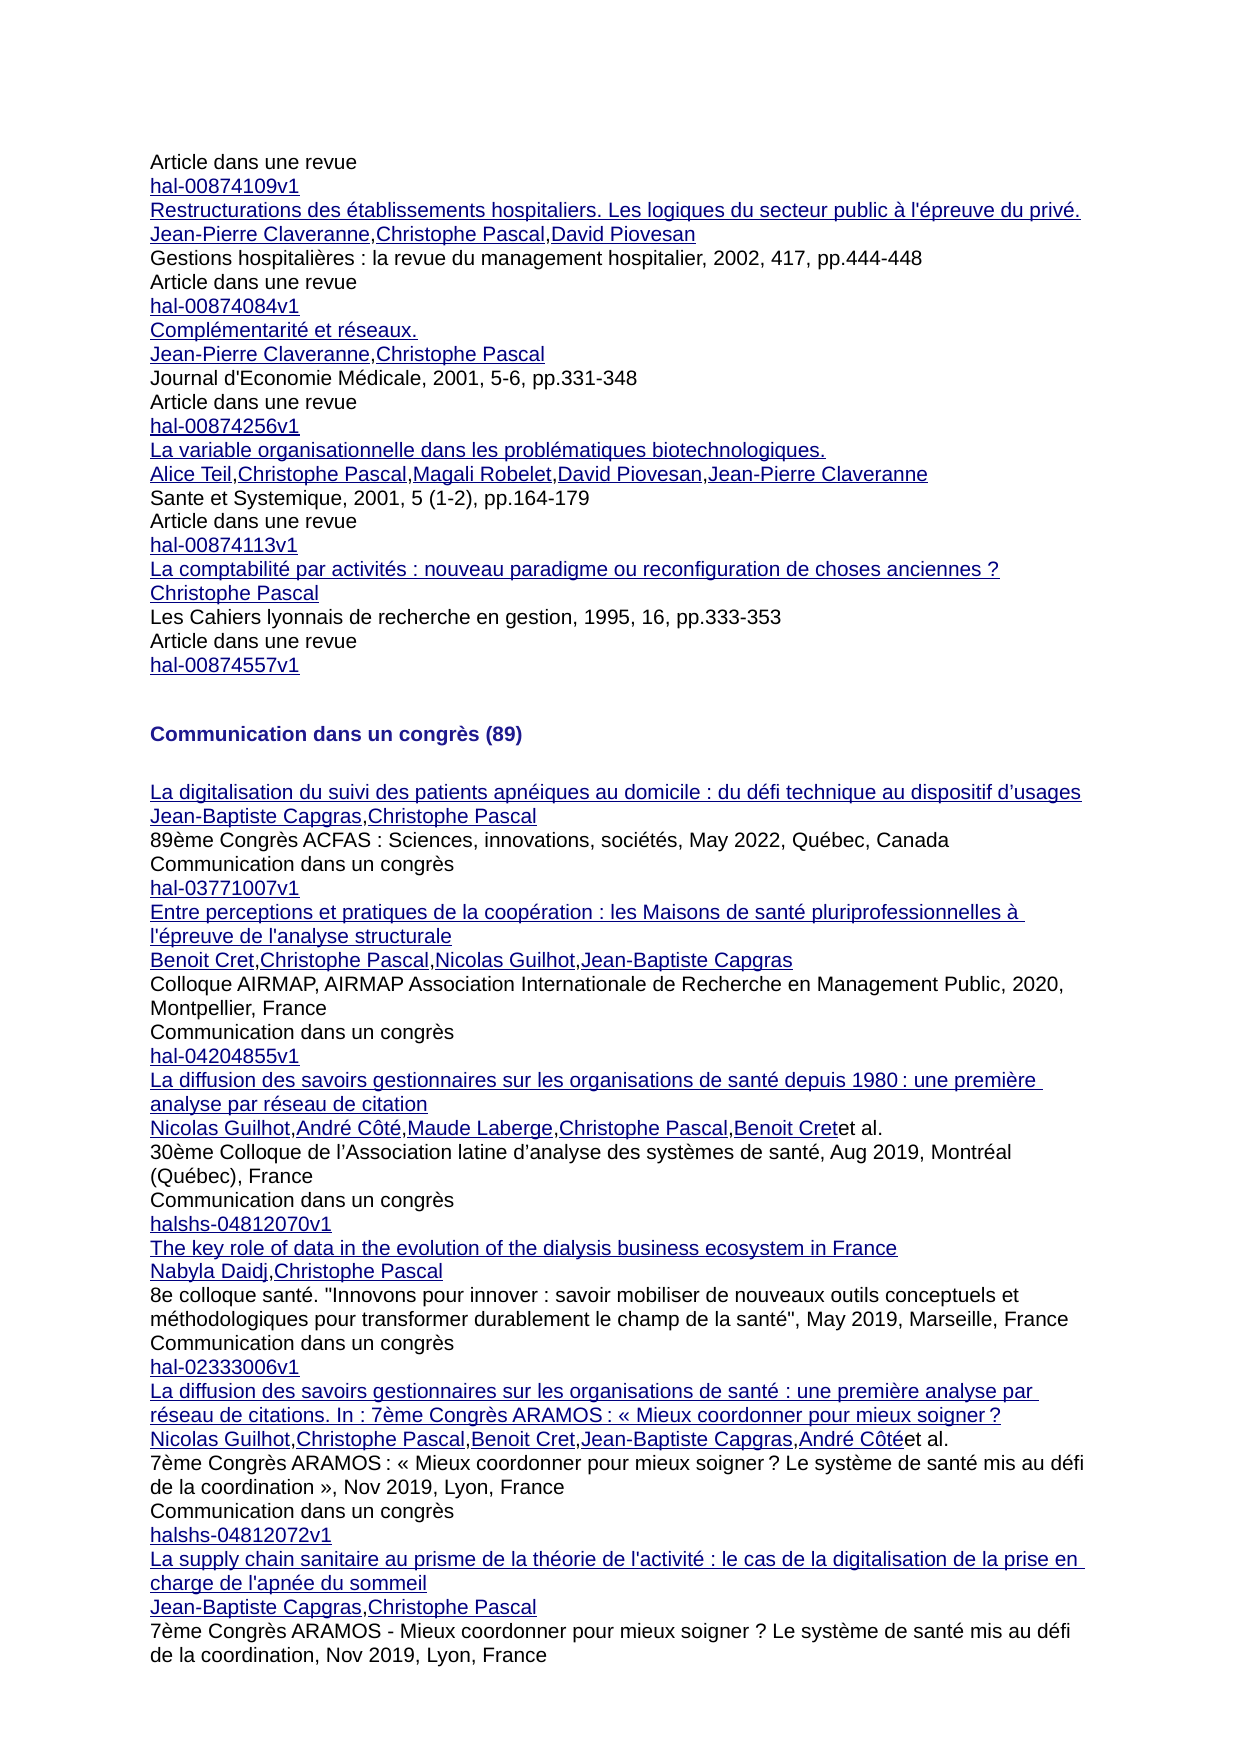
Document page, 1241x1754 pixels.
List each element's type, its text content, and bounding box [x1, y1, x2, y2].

table_cell La supply chain sanitaire au prisme de la théorie de l'activité : le cas de la digitalisation de la prise en charge de l'apnée du sommeil Jean-Baptiste Capgras,Christophe Pascal 7ème Congrès ARAMOS - Mieux coordonner pour mieux soigner ? Le système de santé mis au défi de la coordination, Nov 2019, Lyon, France [150, 1547, 1090, 1667]
table_cell Restructurations des établissements hospitaliers. Les logiques du secteur public à l'épreuve du privé. Jean-Pierre Claveranne,Christophe Pascal,David Piovesan Gestions hospitalières : la revue du management hospitalier, 2002, 417, pp.444-448 Article dans une revue hal-00874084v1 [150, 198, 1090, 318]
subtitle Communication dans un congrès (89) [150, 722, 1090, 746]
table_cell La variable organisationnelle dans les problématiques biotechnologiques. Alice Teil,Christophe Pascal,Magali Robelet,David Piovesan,Jean-Pierre Claveranne Sante et Systemique, 2001, 5 (1-2), pp.164-179 Article dans une revue hal-00874113v1 [150, 438, 1090, 557]
table_cell La comptabilité par activités : nouveau paradigme ou reconfiguration de choses anciennes ? Christophe Pascal Les Cahiers lyonnais de recherche en gestion, 1995, 16, pp.333-353 Article dans une revue hal-00874557v1 [150, 557, 1090, 677]
table_cell La diffusion des savoirs gestionnaires sur les organisations de santé : une première analyse par réseau de citations. In : 7ème Congrès ARAMOS : « Mieux coordonner pour mieux soigner ? Nicolas Guilhot,Christophe Pascal,Benoit Cret,Jean-Baptiste Capgras,André Côtéet al. 7ème Congrès ARAMOS : « Mieux coordonner pour mieux soigner ? Le système de santé mis au défi de la coordination », Nov 2019, Lyon, France Communication dans un congrès halshs-04812072v1 [150, 1379, 1090, 1547]
table_header La digitalisation du suivi des patients apnéiques au domicile : du défi technique au dispositif d’usages Jean-Baptiste Capgras,Christophe Pascal 89ème Congrès ACFAS : Sciences, innovations, sociétés, May 2022, Québec, Canada Communication dans un congrès hal-03771007v1 [150, 780, 1090, 900]
table_cell Complémentarité et réseaux. Jean-Pierre Claveranne,Christophe Pascal Journal d'Economie Médicale, 2001, 5-6, pp.331-348 Article dans une revue hal-00874256v1 [150, 318, 1090, 437]
table_cell The key role of data in the evolution of the dialysis business ecosystem in France Nabyla Daidj,Christophe Pascal 8e colloque santé. "Innovons pour innover : savoir mobiliser de nouveaux outils conceptuels et méthodologiques pour transformer durablement le champ de la santé", May 2019, Marseille, France Communication dans un congrès hal-02333006v1 [150, 1235, 1090, 1379]
table_cell Entre perceptions et pratiques de la coopération : les Maisons de santé pluriprofessionnelles à l'épreuve de l'analyse structurale Benoit Cret,Christophe Pascal,Nicolas Guilhot,Jean-Baptiste Capgras Colloque AIRMAP, AIRMAP Association Internationale de Recherche en Management Public, 2020, Montpellier, France Communication dans un congrès hal-04204855v1 [150, 900, 1090, 1068]
table_cell La diffusion des savoirs gestionnaires sur les organisations de santé depuis 1980 : une première analyse par réseau de citation Nicolas Guilhot,André Côté,Maude Laberge,Christophe Pascal,Benoit Cretet al. 30ème Colloque de l’Association latine d’analyse des systèmes de santé, Aug 2019, Montréal (Québec), France Communication dans un congrès halshs-04812070v1 [150, 1068, 1090, 1235]
table_cell Article dans une revue hal-00874109v1 [150, 150, 1090, 198]
